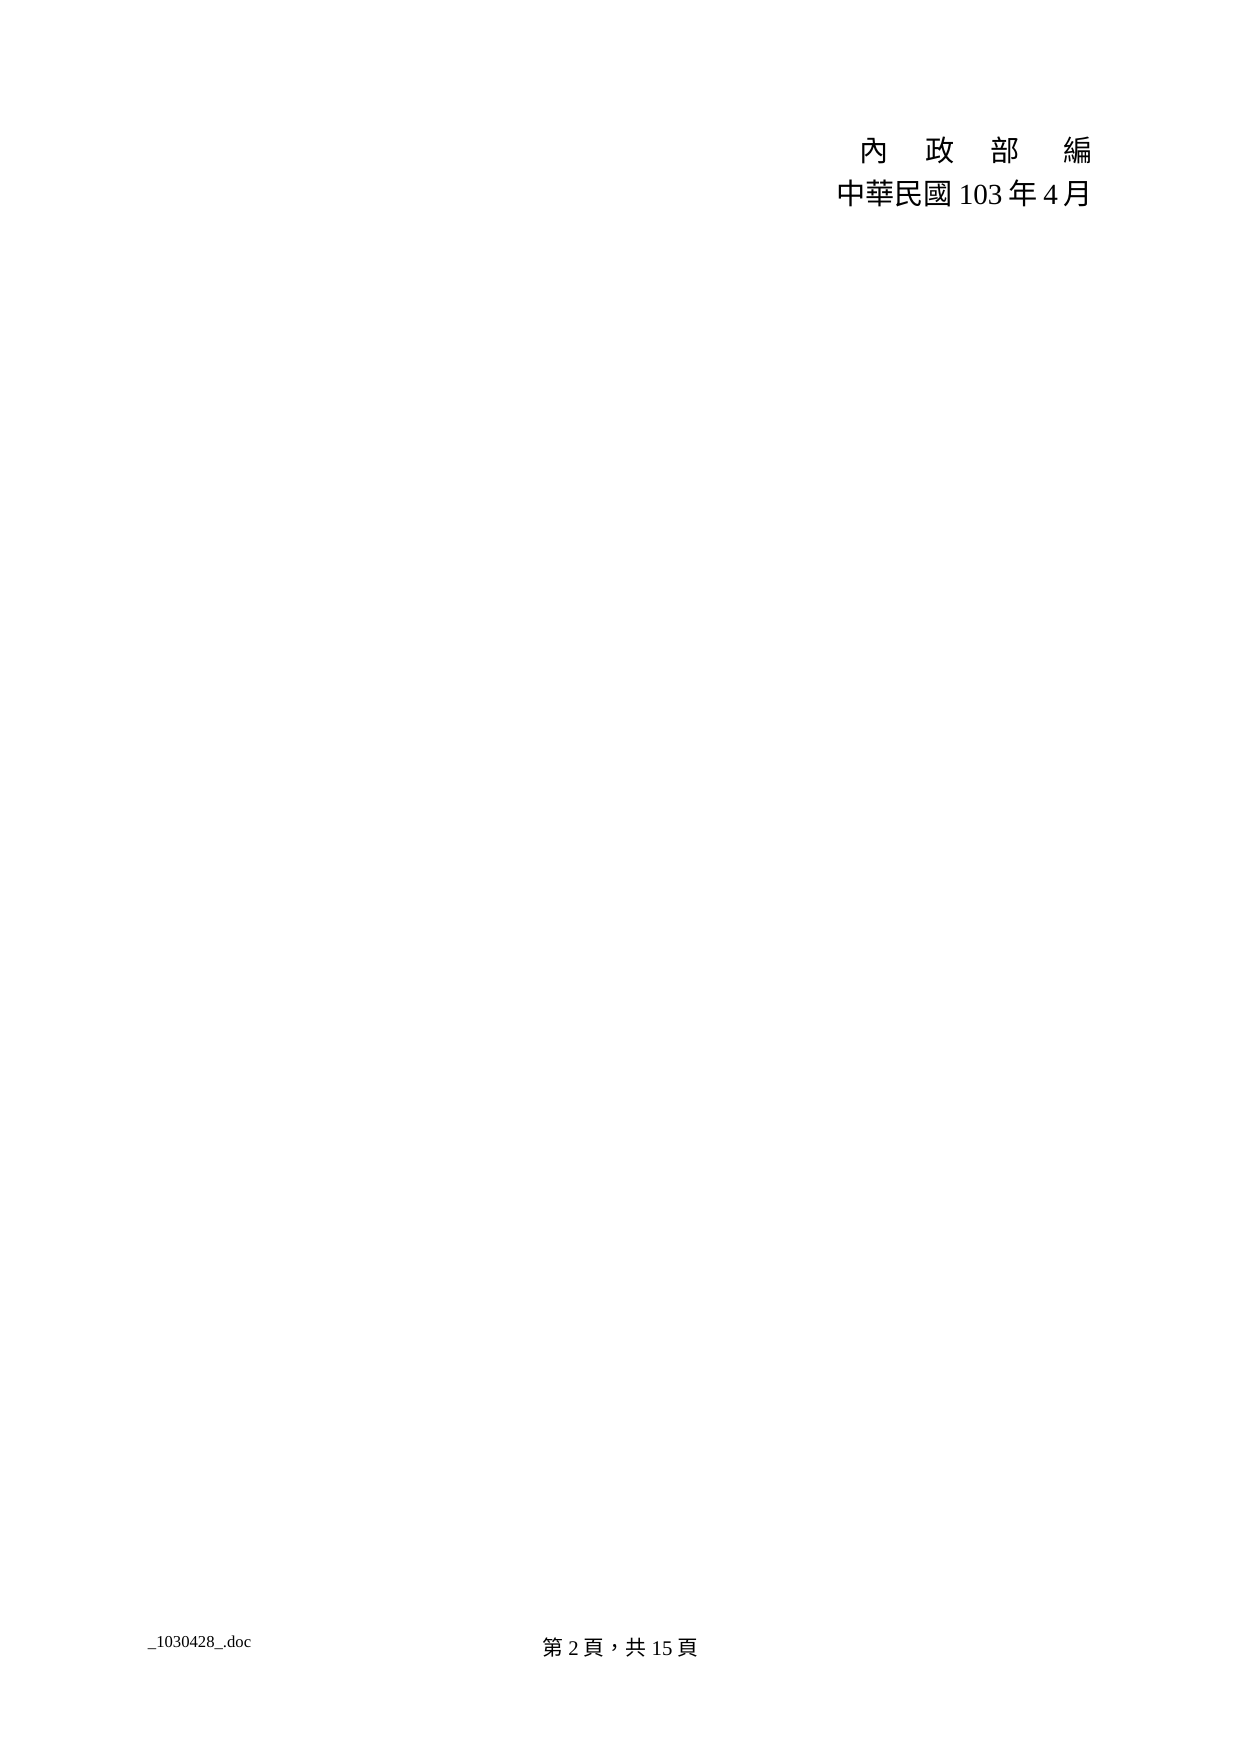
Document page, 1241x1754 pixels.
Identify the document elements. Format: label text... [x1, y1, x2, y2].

text 內 政 部 編 [148, 118, 1092, 170]
text 中華民國103年4月 [148, 170, 1092, 212]
